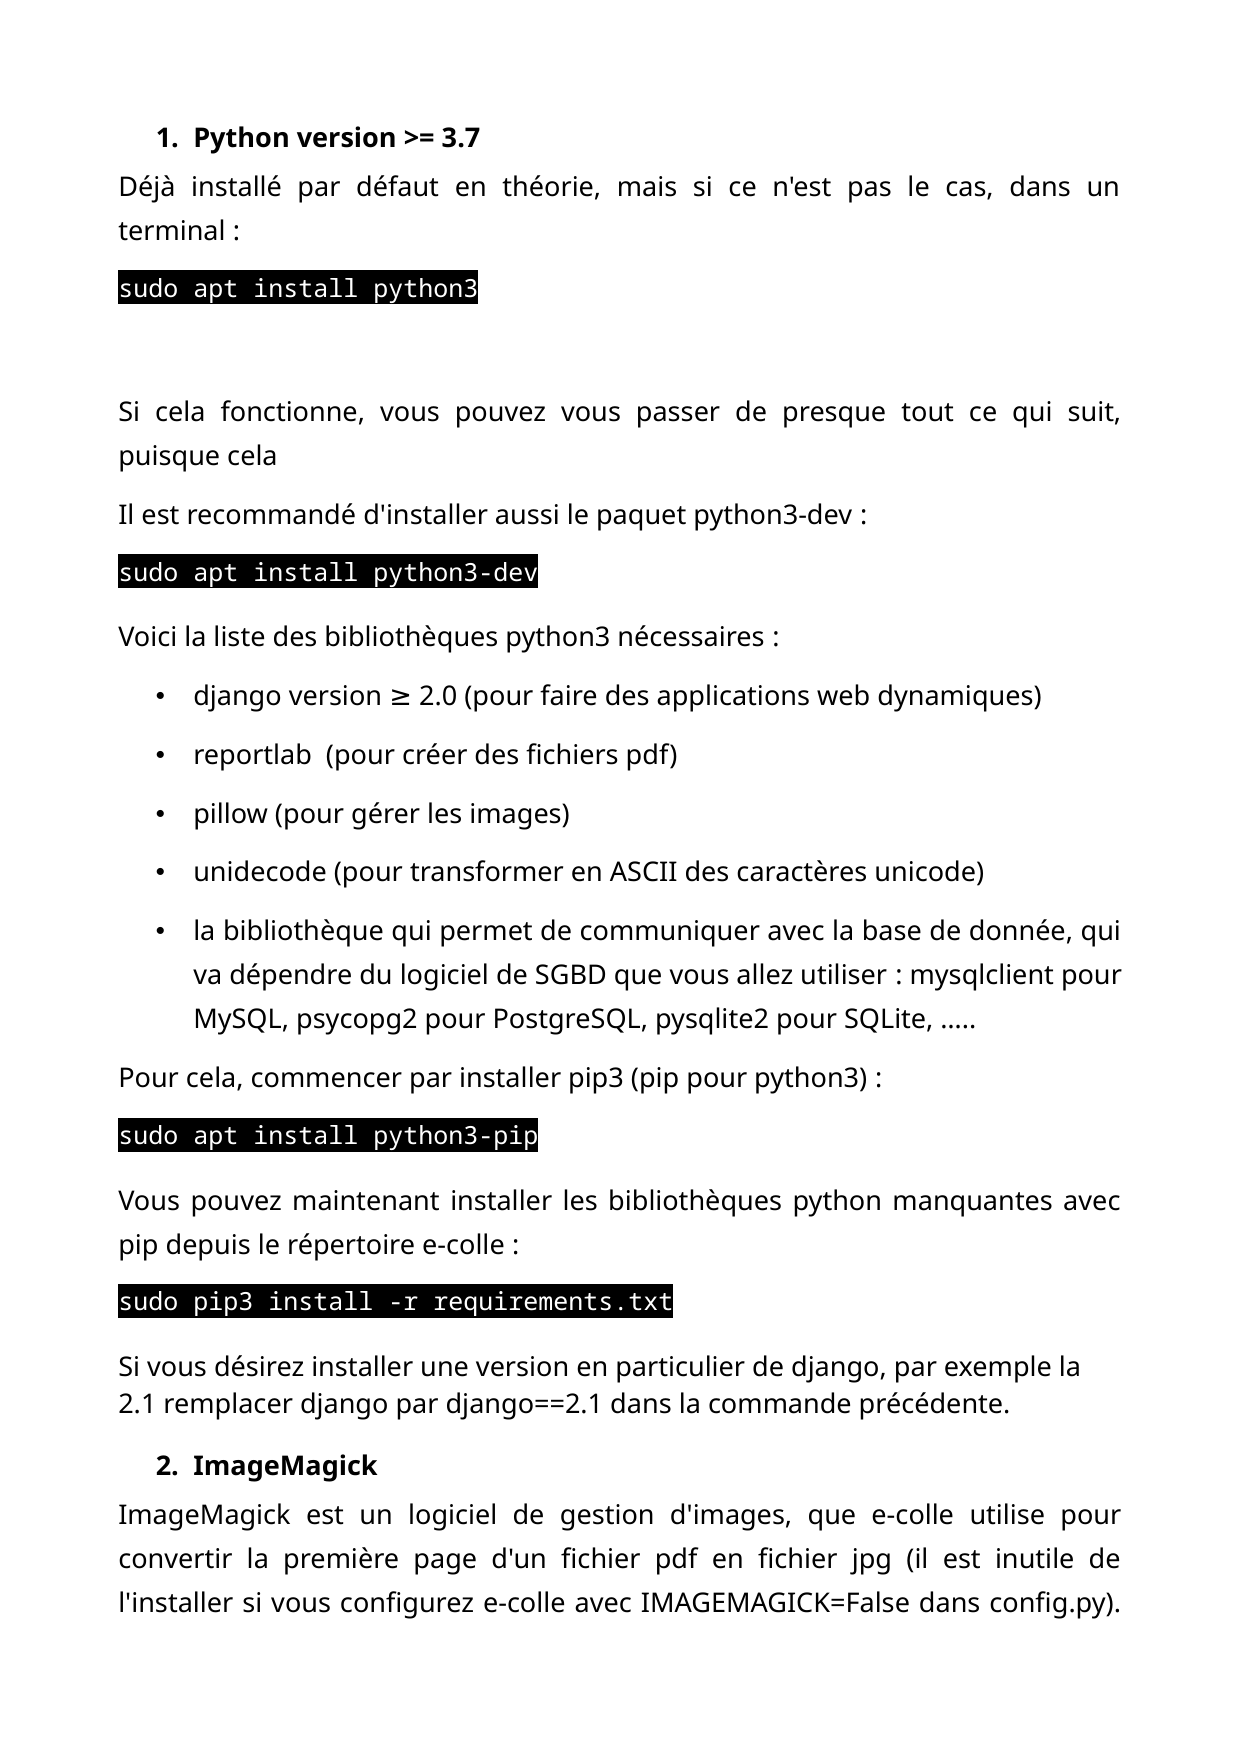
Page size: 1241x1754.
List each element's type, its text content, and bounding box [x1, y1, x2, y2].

list unidecode (pour transformer en ASCII des caractères unicode) [156, 853, 1122, 890]
list pillow (pour gérer les images) [156, 794, 1122, 831]
text Déjà installé par défaut en théorie, mais si ce n'est pas le cas, dans un terminal : [118, 167, 1122, 248]
list reportlab (pour créer des fichiers pdf) [156, 735, 1122, 772]
list django version ≥ 2.0 (pour faire des applications web dynamiques) [156, 677, 1122, 713]
list la bibliothèque qui permet de communiquer avec la base de donnée, qui va dépendre du logiciel de SGBD que vous allez utiliser : mysqlclient pour MySQL, psycopg2 pour PostgreSQL, pysqlite2 pour SQLite, ….. [156, 912, 1122, 1037]
text sudo apt install python3 [118, 270, 1122, 304]
text sudo apt install python3-pip [118, 1117, 1122, 1152]
text Si vous désirez installer une version en particulier de django, par exemple la 2.1 remplacer django par django==2.1 dans la commande précédente. [118, 1347, 1122, 1421]
text sudo apt install python3-dev [118, 554, 1122, 588]
text Il est recommandé d'installer aussi le paquet python3-dev : [118, 496, 1122, 532]
text Vous pouvez maintenant installer les bibliothèques python manquantes avec pip depuis le répertoire e-colle : [118, 1181, 1122, 1262]
subtitle Python version >= 3.7 [156, 118, 1122, 155]
text Pour cela, commencer par installer pip3 (pip pour python3) : [118, 1059, 1122, 1096]
subtitle ImageMagick [156, 1446, 1122, 1483]
text ImageMagick est un logiciel de gestion d'images, que e-colle utilise pour convertir la première page d'un fichier pdf en fichier jpg (il est inutile de l'installer si vous configurez e-colle avec IMAGEMAGICK=False dans config.py). [118, 1496, 1122, 1621]
text sudo pip3 install -r requirements.txt [433, 1284, 1122, 1318]
text Si cela fonctionne, vous pouvez vous passer de presque tout ce qui suit, puisque cela [118, 393, 1122, 474]
text Voici la liste des bibliothèques python3 nécessaires : [118, 618, 1122, 655]
